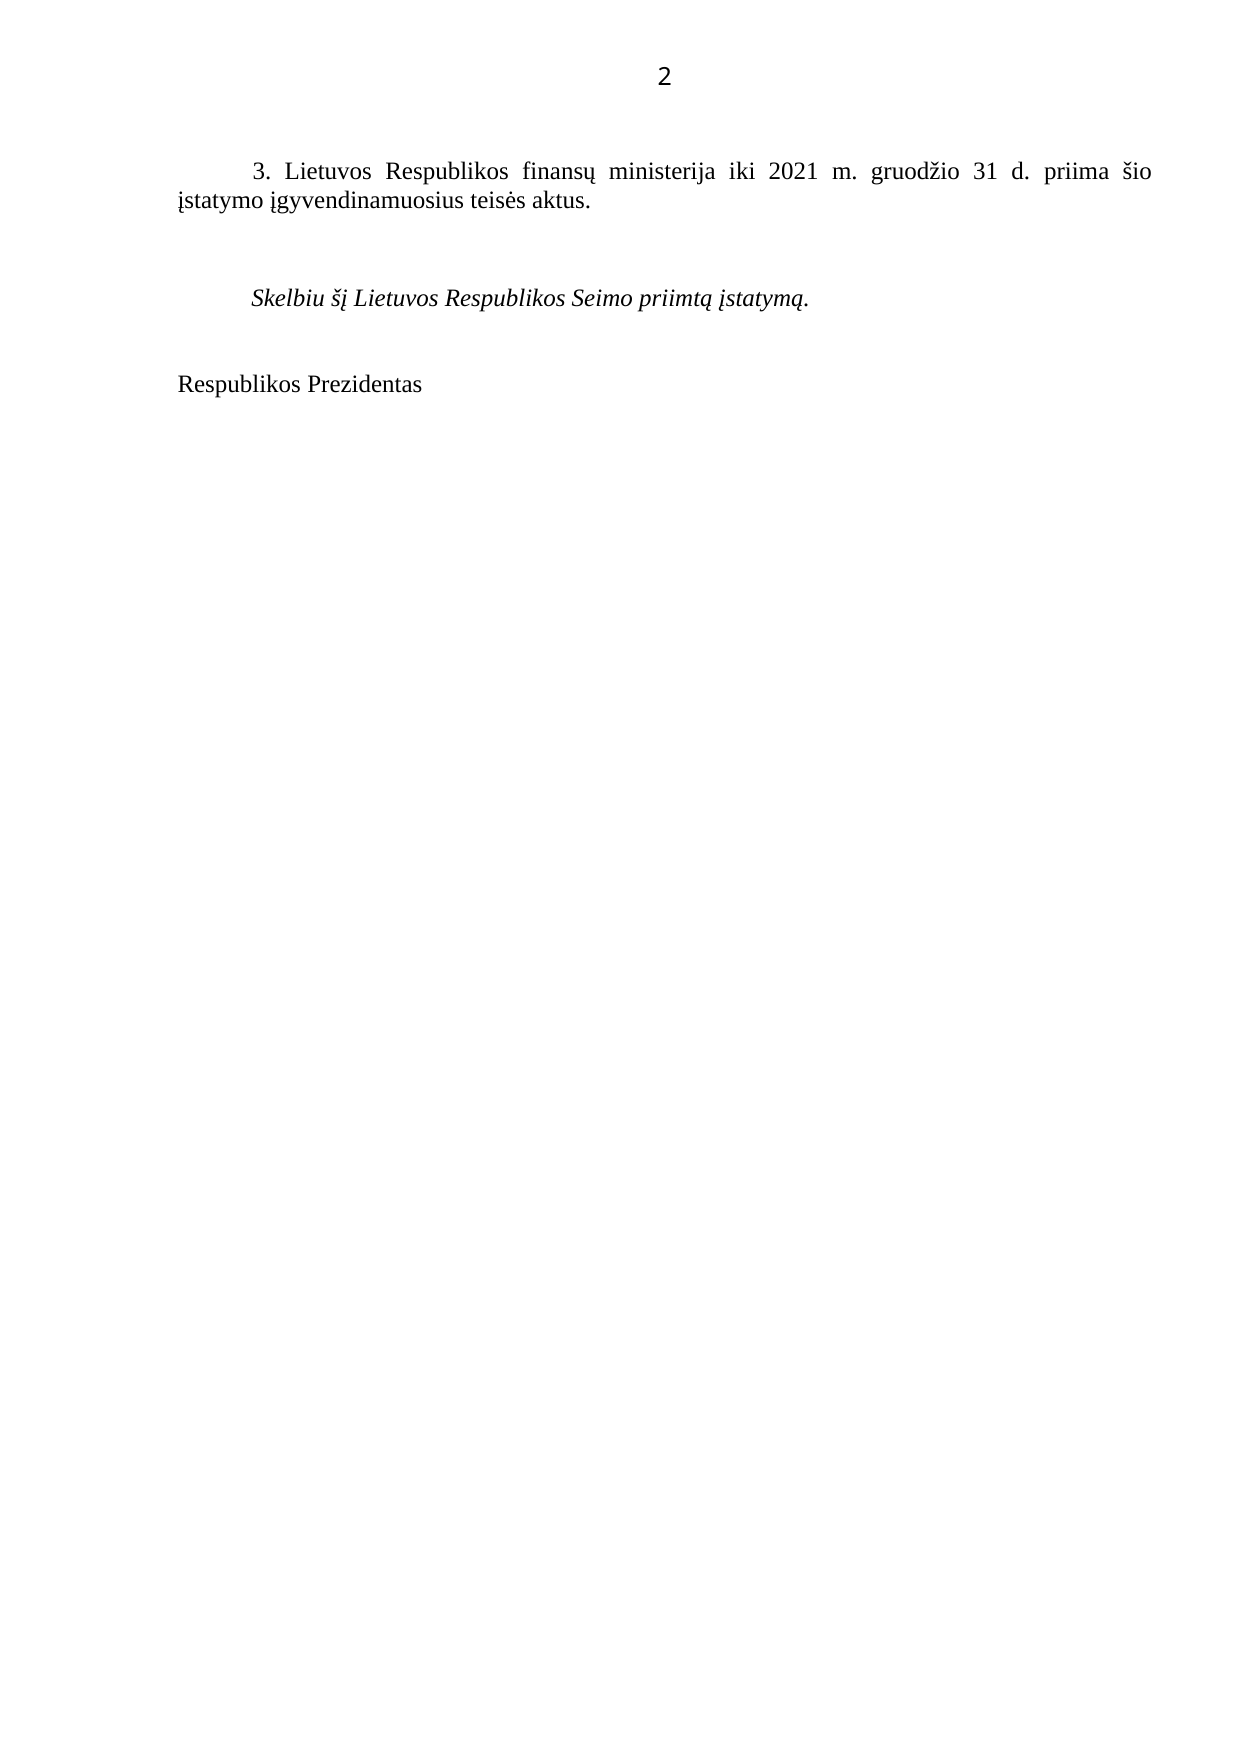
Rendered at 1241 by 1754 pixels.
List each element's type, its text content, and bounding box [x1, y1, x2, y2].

text 3. Lietuvos Respublikos finansų ministerija iki 2021 m. gruodžio 31 d. priima šio įstatymo įgyvendinamuosius teisės aktus. [177, 156, 1152, 213]
text Respublikos Prezidentas [177, 369, 1079, 398]
text Skelbiu šį Lietuvos Respublikos Seimo priimtą įstatymą. [177, 283, 1079, 312]
